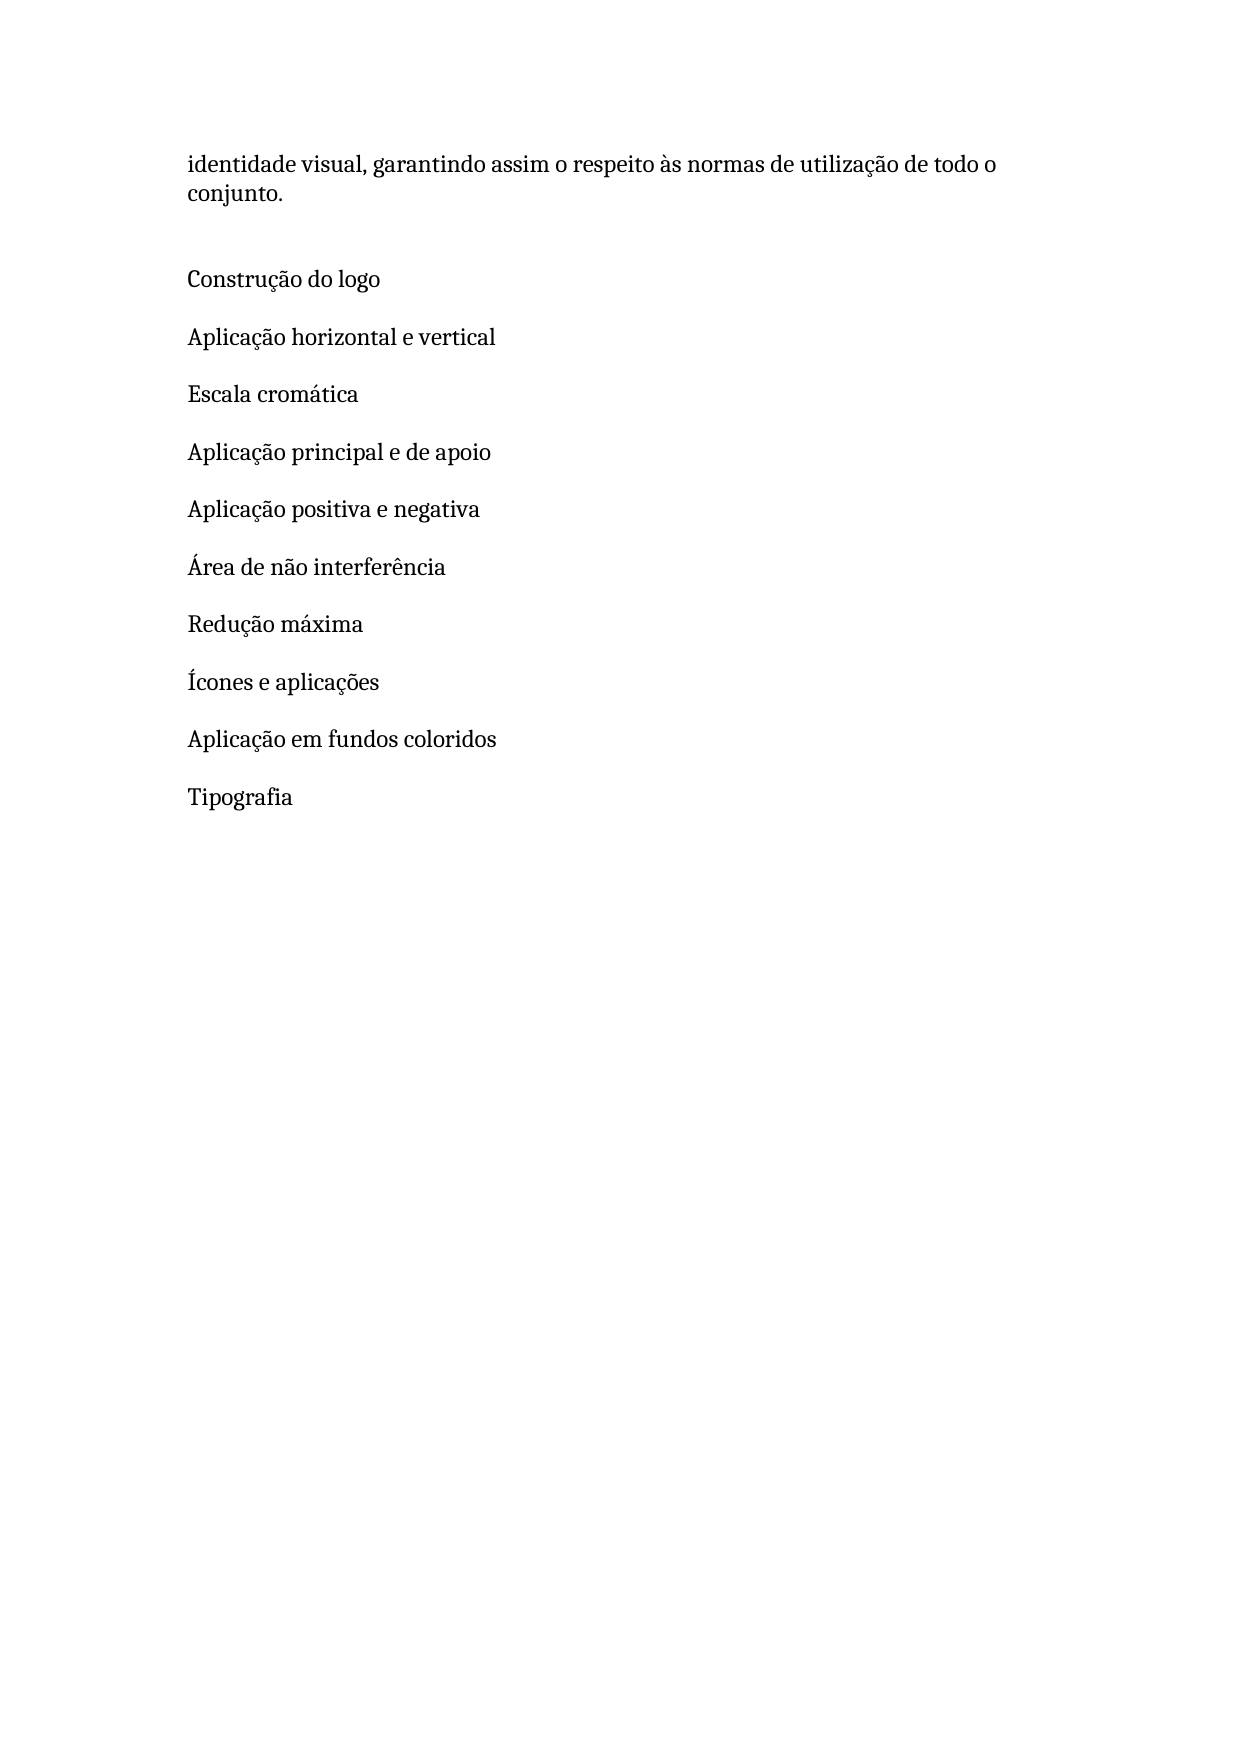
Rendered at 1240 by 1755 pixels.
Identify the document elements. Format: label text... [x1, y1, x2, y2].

text identidade visual, garantindo assim o respeito às normas de utilização de todo o conjunto. [187, 150, 1052, 207]
text Área de não interferência [187, 552, 1052, 581]
text Aplicação positiva e negativa [187, 495, 1052, 524]
text Tipografia [187, 782, 1052, 811]
text Escala cromática [187, 380, 1052, 409]
text Construção do logo [187, 265, 1052, 294]
text Aplicação principal e de apoio [187, 437, 1052, 466]
text Ícones e aplicações [187, 667, 1052, 696]
text Aplicação horizontal e vertical [187, 322, 1052, 351]
text Aplicação em fundos coloridos [187, 725, 1052, 754]
text Redução máxima [187, 610, 1052, 639]
